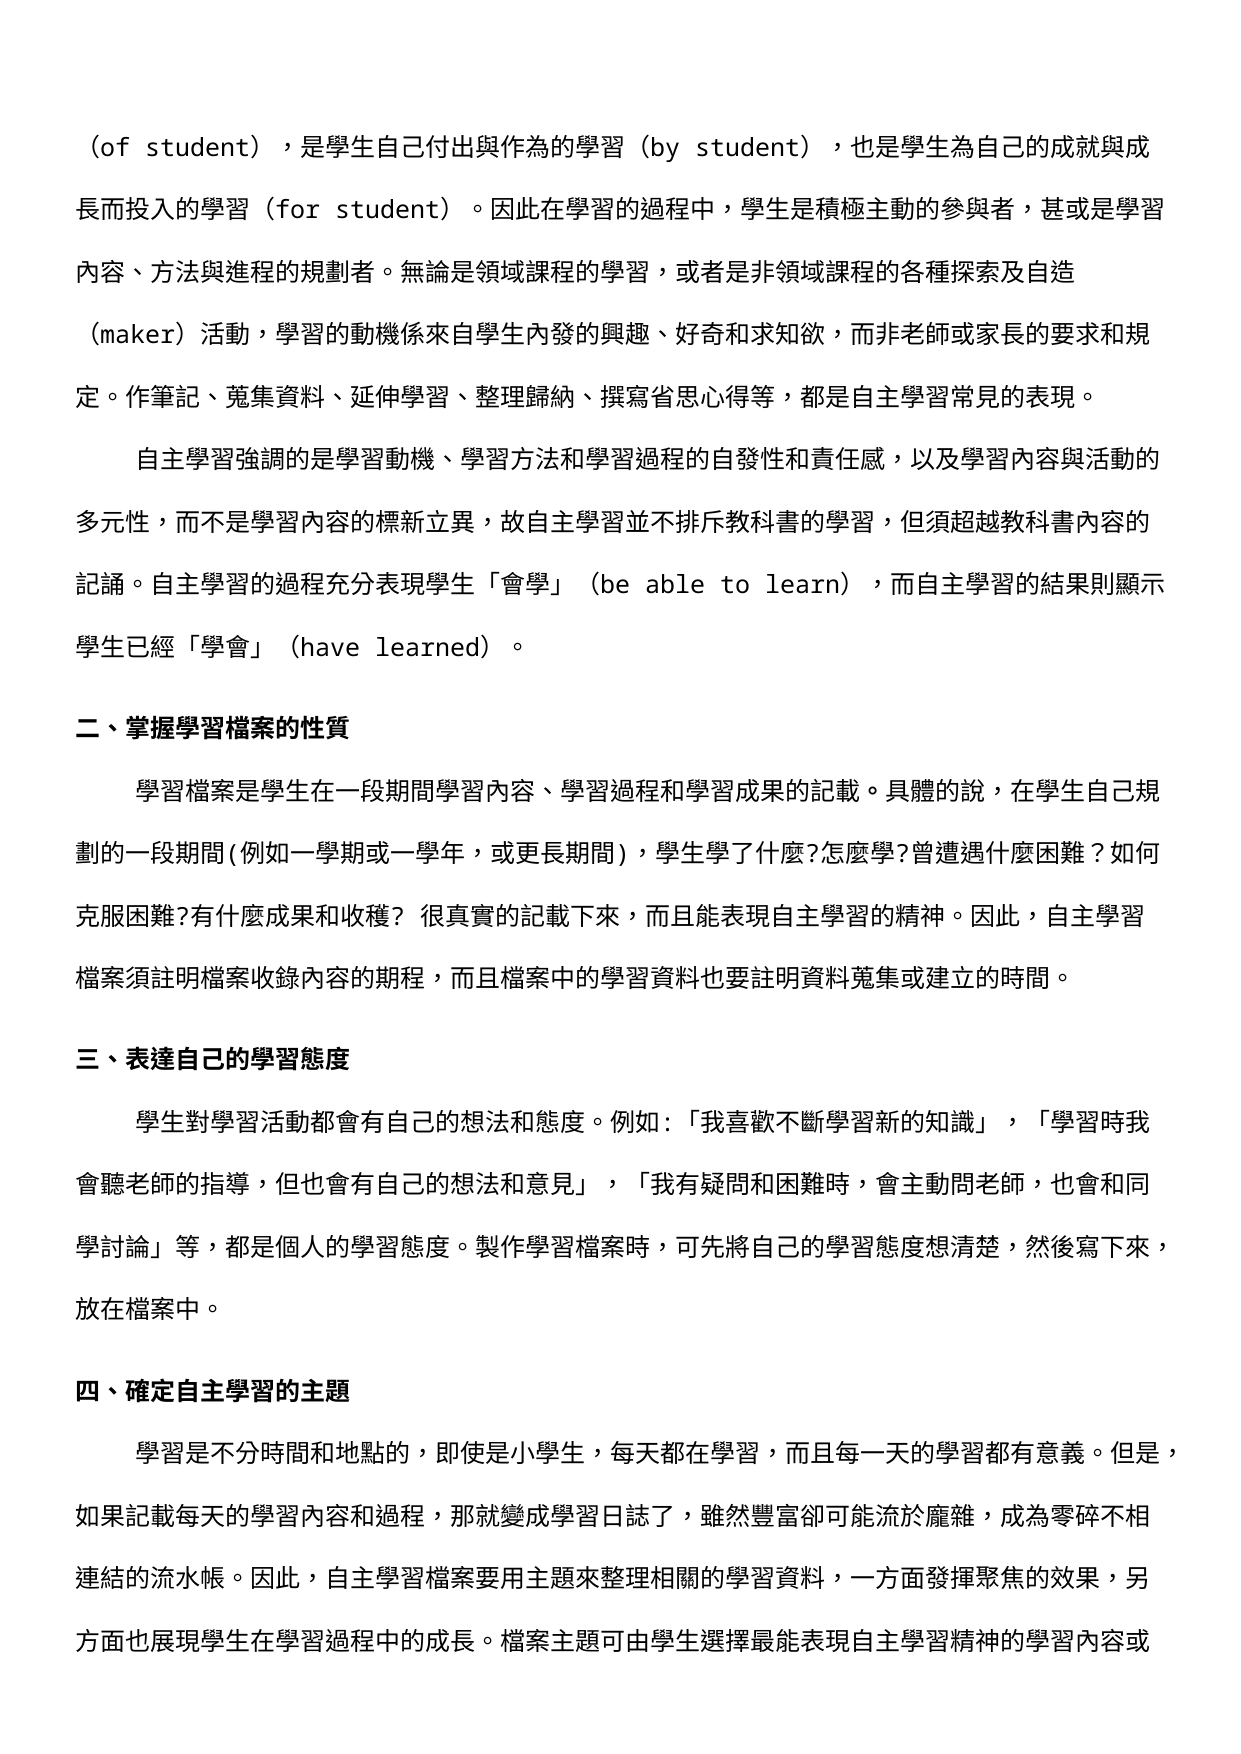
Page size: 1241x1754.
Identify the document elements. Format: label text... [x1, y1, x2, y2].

text 自主學習強調的是學習動機、學習方法和學習過程的自發性和責任感，以及學習內容與活動的多元性，而不是學習內容的標新立異，故自主學習並不排斥教科書的學習，但須超越教科書內容的記誦。自主學習的過程充分表現學生「會學」（be able to learn），而自主學習的結果則顯示學生已經「學會」（have learned）。 [75, 416, 1165, 666]
text （of student），是學生自己付出與作為的學習（by student），也是學生為自己的成就與成長而投入的學習（for student）。因此在學習的過程中，學生是積極主動的參與者，甚或是學習內容、方法與進程的規劃者。無論是領域課程的學習，或者是非領域課程的各種探索及自造（maker）活動，學習的動機係來自學生內發的興趣、好奇和求知欲，而非老師或家長的要求和規定。作筆記、蒐集資料、延伸學習、整理歸納、撰寫省思心得等，都是自主學習常見的表現。 [75, 104, 1165, 416]
text 學生對學習活動都會有自己的想法和態度。例如:「我喜歡不斷學習新的知識」，「學習時我會聽老師的指導，但也會有自己的想法和意見」，「我有疑問和困難時，會主動問老師，也會和同學討論」等，都是個人的學習態度。製作學習檔案時，可先將自己的學習態度想清楚，然後寫下來，放在檔案中。 [75, 1079, 1165, 1329]
text 二、掌握學習檔案的性質 [75, 685, 1165, 747]
text 學習是不分時間和地點的，即使是小學生，每天都在學習，而且每一天的學習都有意義。但是，如果記載每天的學習內容和過程，那就變成學習日誌了，雖然豐富卻可能流於龐雜，成為零碎不相連結的流水帳。因此，自主學習檔案要用主題來整理相關的學習資料，一方面發揮聚焦的效果，另方面也展現學生在學習過程中的成長。檔案主題可由學生選擇最能表現自主學習精神的學習內容或活動。領域學習及非領域學習，學校/非學校型態實驗教育團體及機構內或外的學習，都可作為檔案的主題。無論選擇單一主題或多元主題作為檔案的內容，只要能展現學生自主學習的歷程，都值得鼓勵。 [75, 1410, 1165, 1660]
text 學習檔案是學生在一段期間學習內容、學習過程和學習成果的記載。具體的說，在學生自己規劃的一段期間(例如一學期或一學年，或更長期間)，學生學了什麼?怎麼學?曾遭遇什麼困難？如何克服困難?有什麼成果和收穫? 很真實的記載下來，而且能表現自主學習的精神。因此，自主學習檔案須註明檔案收錄內容的期程，而且檔案中的學習資料也要註明資料蒐集或建立的時間。 [75, 747, 1165, 997]
text 四、確定自主學習的主題 [75, 1347, 1165, 1410]
text 三、表達自己的學習態度 [75, 1016, 1165, 1079]
